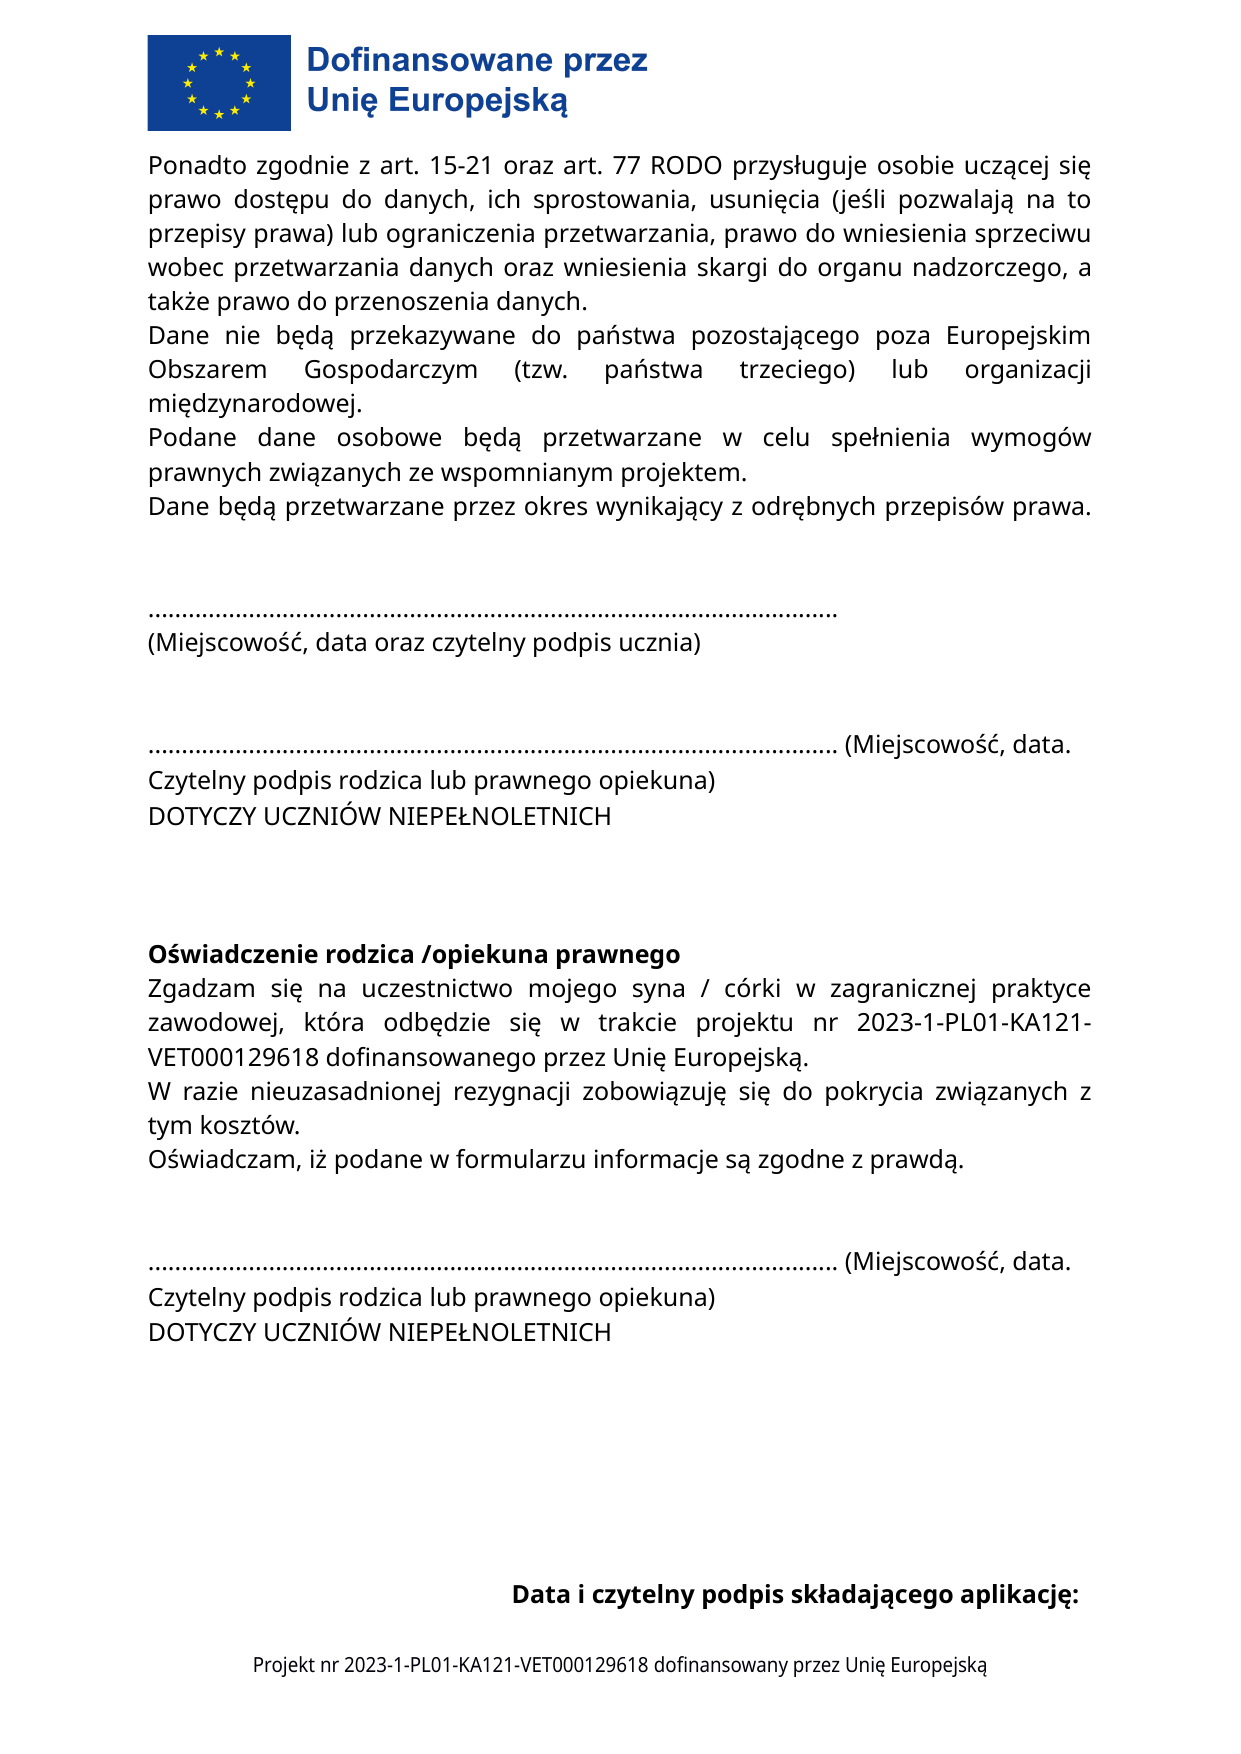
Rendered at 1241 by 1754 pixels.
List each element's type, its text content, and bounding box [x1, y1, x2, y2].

text ....................................................................................................... (Miejscowość, data. Czytelny podpis rodzica lub prawnego opiekuna) DOTYCZY UCZNIÓW NIEPEŁNOLETNICH [148, 727, 1093, 832]
text ....................................................................................................... [148, 556, 1093, 624]
text Ponadto zgodnie z art. 15-21 oraz art. 77 RODO przysługuje osobie uczącej się prawo dostępu do danych, ich sprostowania, usunięcia (jeśli pozwalają na to przepisy prawa) lub ograniczenia przetwarzania, prawo do wniesienia sprzeciwu wobec przetwarzania danych oraz wniesienia skargi do organu nadzorczego, a także prawo do przenoszenia danych. [148, 148, 1093, 318]
text Oświadczam, iż podane w formularzu informacje są zgodne z prawdą. [148, 1141, 1093, 1175]
text W razie nieuzasadnionej rezygnacji zobowiązuję się do pokrycia związanych z tym kosztów. [148, 1073, 1093, 1141]
text Podane dane osobowe będą przetwarzane w celu spełnienia wymogów prawnych związanych ze wspomnianym projektem. [148, 420, 1093, 488]
text Dane nie będą przekazywane do państwa pozostającego poza Europejskim Obszarem Gospodarczym (tzw. państwa trzeciego) lub organizacji międzynarodowej. [148, 318, 1093, 420]
text (Miejscowość, data oraz czytelny podpis ucznia) [148, 624, 1093, 658]
text Zgadzam się na uczestnictwo mojego syna / córki w zagranicznej praktyce zawodowej, która odbędzie się w trakcie projektu nr 2023-1-PL01-KA121-VET000129618 dofinansowanego przez Unię Europejską. [148, 971, 1093, 1073]
text Dane będą przetwarzane przez okres wynikający z odrębnych przepisów prawa. [148, 488, 1093, 556]
text Data i czytelny podpis składającego aplikację: [148, 1577, 1093, 1611]
text ....................................................................................................... (Miejscowość, data. Czytelny podpis rodzica lub prawnego opiekuna) DOTYCZY UCZNIÓW NIEPEŁNOLETNICH [148, 1243, 1093, 1349]
text Oświadczenie rodzica /opiekuna prawnego [148, 937, 1093, 971]
